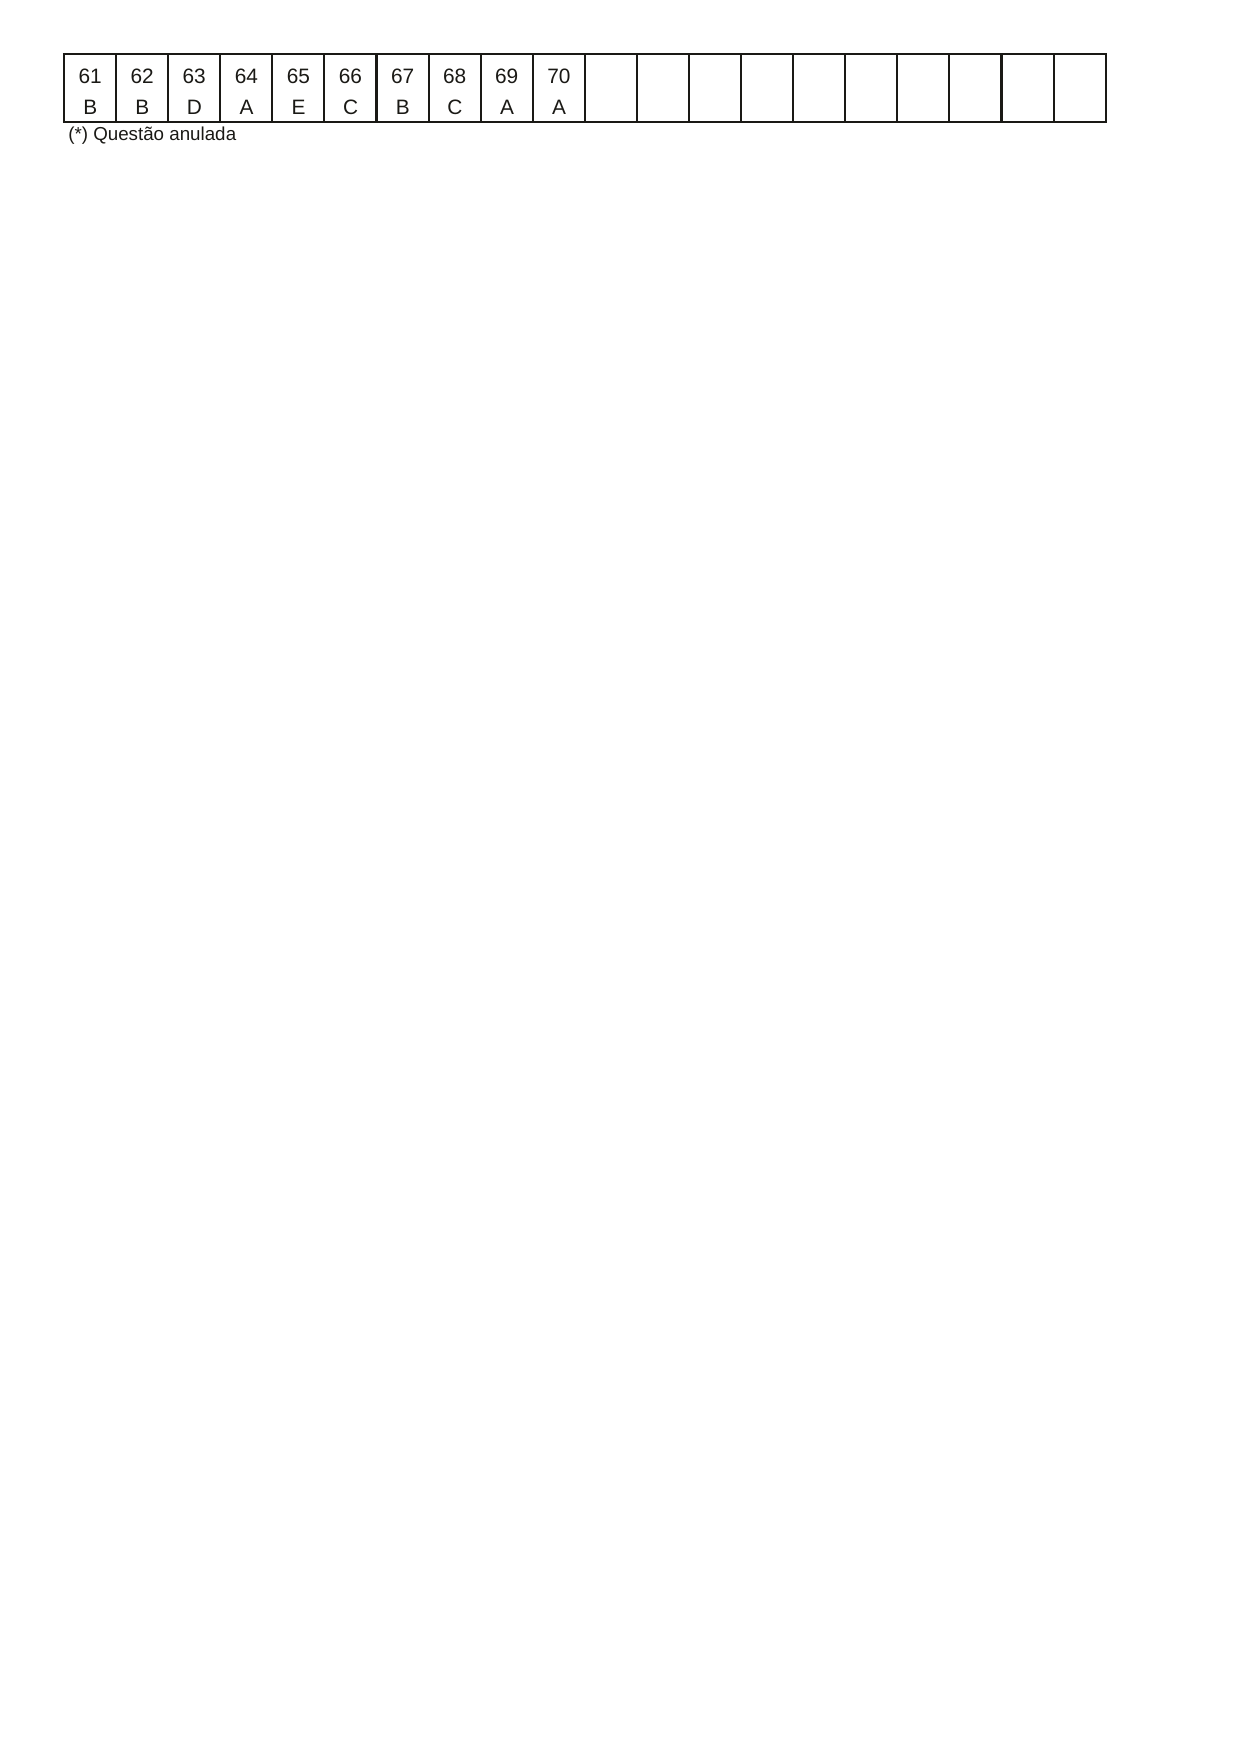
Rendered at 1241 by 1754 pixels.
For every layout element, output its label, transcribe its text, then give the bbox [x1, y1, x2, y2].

table_cell 64 A [221, 55, 271, 121]
table_cell [794, 55, 844, 121]
table_cell [1003, 55, 1053, 121]
table_cell 61 B [65, 55, 115, 121]
table_cell [638, 55, 688, 121]
table_cell [950, 55, 1000, 121]
table_cell 68 C [430, 55, 480, 121]
table_cell [898, 55, 948, 121]
table_cell 63 D [169, 55, 219, 121]
table_cell 65 E [273, 55, 323, 121]
table_cell 69 A [482, 55, 532, 121]
table_cell [586, 55, 636, 121]
table_cell [1055, 55, 1105, 121]
table_cell [690, 55, 740, 121]
table_cell [742, 55, 792, 121]
table_cell 62 B [117, 55, 167, 121]
table_cell 70 A [534, 55, 584, 121]
table_cell [846, 55, 896, 121]
table_cell 67 B [378, 55, 428, 121]
text (*) Questão anulada [68, 123, 1098, 144]
table_cell 66 C [325, 55, 375, 121]
